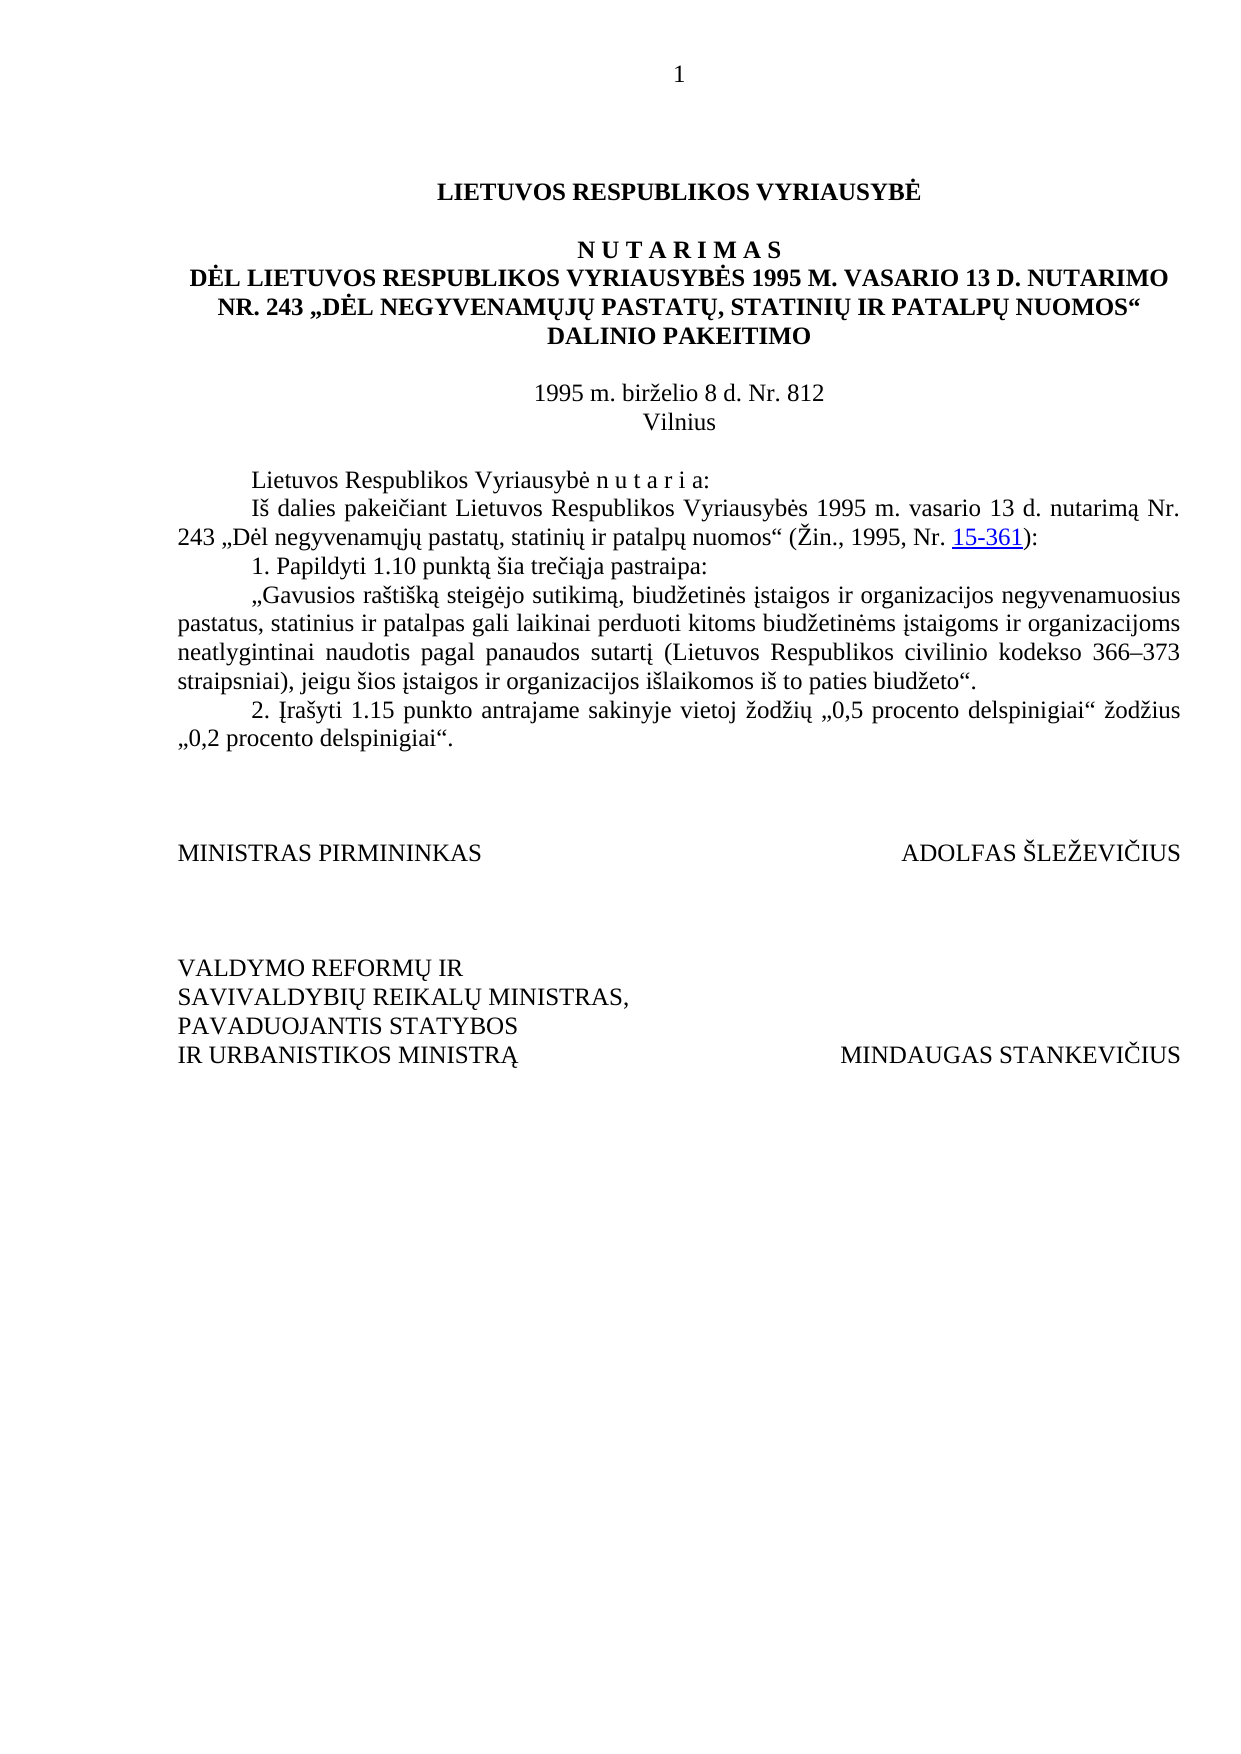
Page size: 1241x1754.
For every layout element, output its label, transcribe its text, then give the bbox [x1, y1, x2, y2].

text „Gavusios raštišką steigėjo sutikimą, biudžetinės įstaigos ir organizacijos negyvenamuosius pastatus, statinius ir patalpas gali laikinai perduoti kitoms biudžetinėms įstaigoms ir organizacijoms neatlygintinai naudotis pagal panaudos sutartį (Lietuvos Respublikos civilinio kodekso 366–373 straipsniai), jeigu šios įstaigos ir organizacijos išlaikomos iš to paties biudžeto“. [177, 580, 1181, 695]
text Vilnius [177, 407, 1181, 436]
text N U T A R I M A S [177, 235, 1181, 263]
text DĖL LIETUVOS RESPUBLIKOS VYRIAUSYBĖS 1995 M. VASARIO 13 D. NUTARIMO NR. 243 „DĖL NEGYVENAMŲJŲ PASTATŲ, STATINIŲ IR PATALPŲ NUOMOS“ DALINIO PAKEITIMO [177, 263, 1181, 350]
text 2. Įrašyti 1.15 punkto antrajame sakinyje vietoj žodžių „0,5 procento delspinigiai“ žodžius „0,2 procento delspinigiai“. [177, 695, 1181, 752]
text IR URBANISTIKOS MINISTRĄ MINDAUGAS STANKEVIČIUS [177, 1040, 1181, 1068]
text 1. Papildyti 1.10 punktą šia trečiąja pastraipa: [177, 551, 1181, 580]
text VALDYMO REFORMŲ IR [177, 953, 1181, 982]
text 1995 m. birželio 8 d. Nr. 812 [177, 378, 1181, 407]
text Lietuvos Respublikos Vyriausybė nutaria: [177, 465, 1181, 493]
text Iš dalies pakeičiant Lietuvos Respublikos Vyriausybės 1995 m. vasario 13 d. nutarimą Nr. 243 „Dėl negyvenamųjų pastatų, statinių ir patalpų nuomos“ (Žin., 1995, Nr. 15-361): [177, 493, 1181, 551]
text PAVADUOJANTIS STATYBOS [177, 1011, 1181, 1040]
text SAVIVALDYBIŲ REIKALŲ MINISTRAS, [177, 982, 1181, 1011]
text MINISTRAS PIRMININKAS ADOLFAS ŠLEŽEVIČIUS [177, 838, 1181, 867]
text LIETUVOS RESPUBLIKOS VYRIAUSYBĖ [177, 177, 1181, 206]
